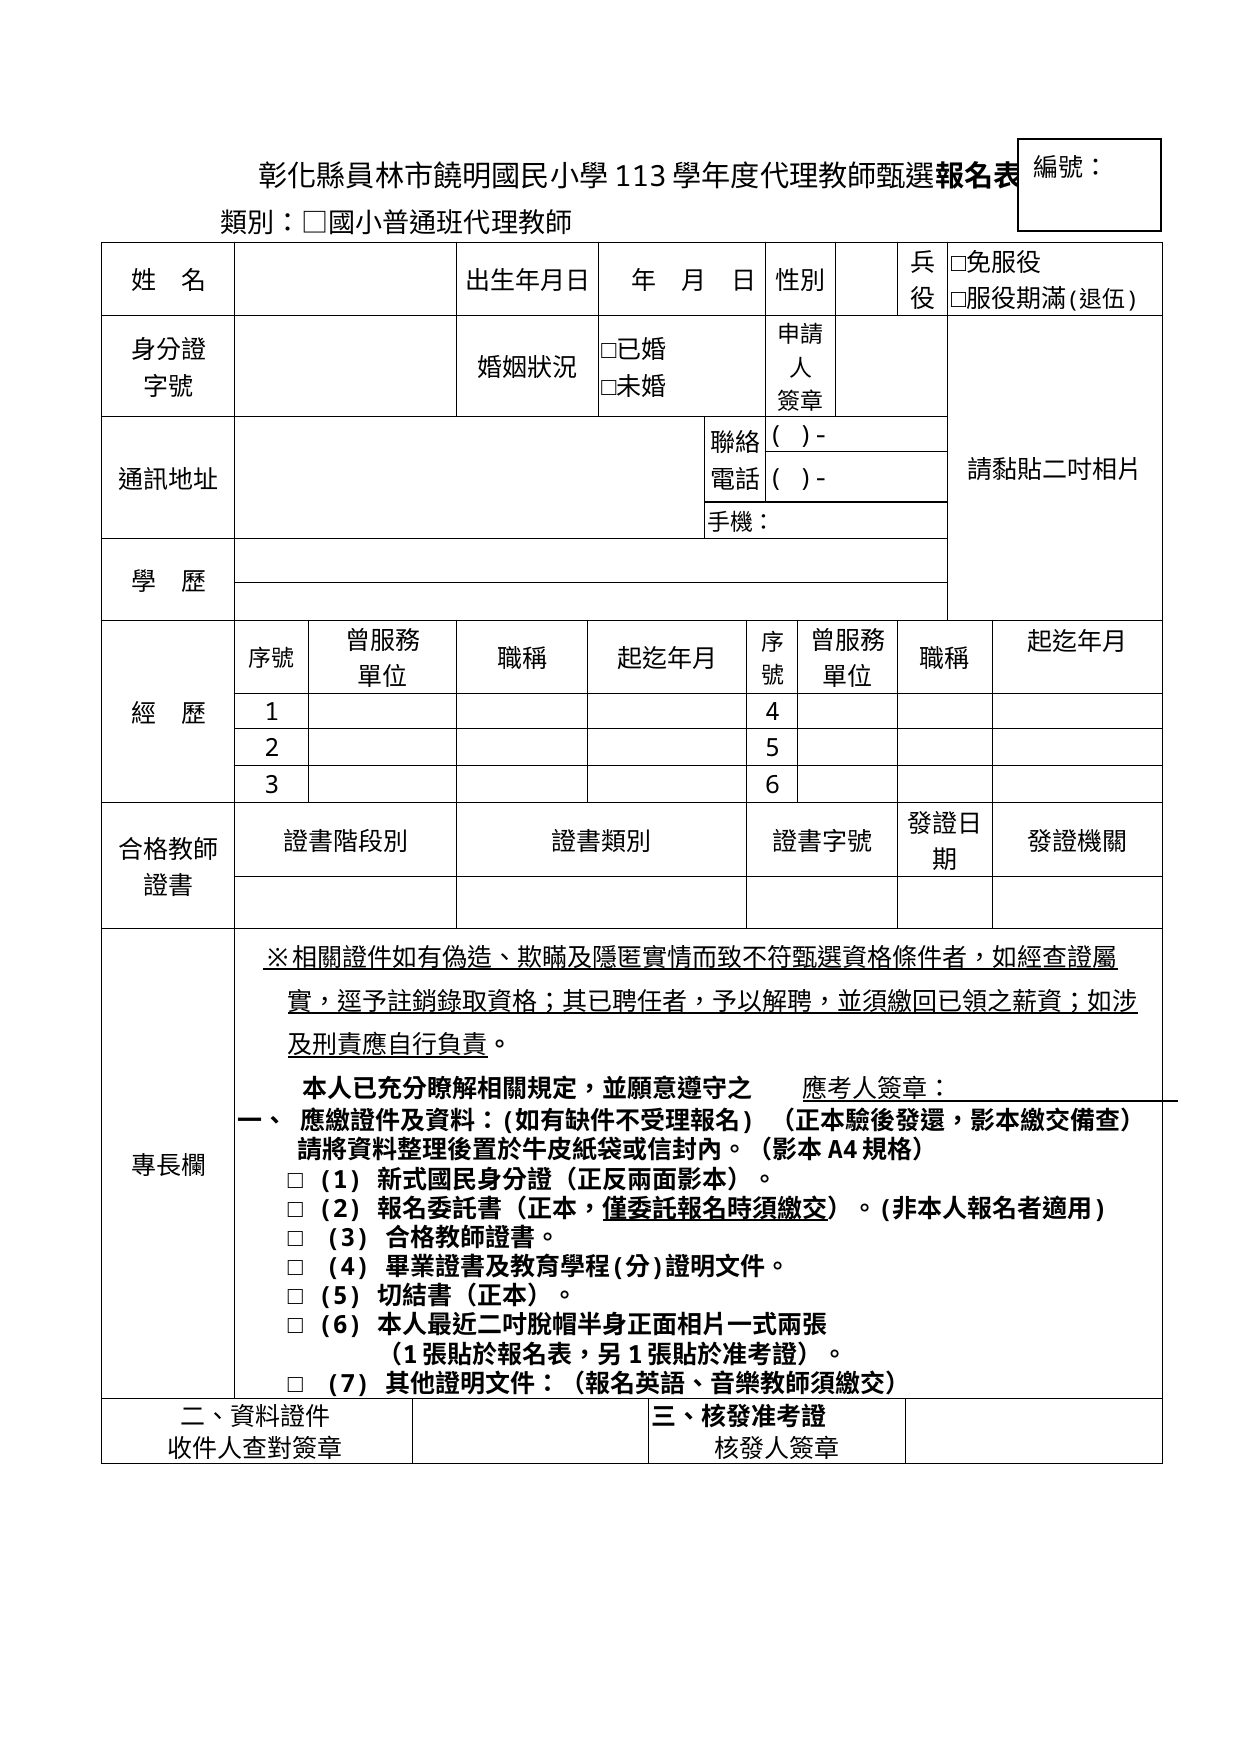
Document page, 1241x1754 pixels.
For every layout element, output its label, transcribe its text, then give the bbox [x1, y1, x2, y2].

table_cell 三、核發准考證 核發人簽章 [649, 1399, 905, 1463]
text 彰化縣員林市饒明國民小學113學年度代理教師甄選報名表 [187, 150, 1017, 196]
table_cell 學 歷 [102, 539, 234, 619]
table_cell [798, 694, 897, 728]
table_cell 證書類別 [457, 803, 746, 876]
table_cell [898, 729, 992, 765]
table_cell [588, 694, 746, 728]
table_cell [309, 729, 456, 765]
table_cell □已婚 □未婚 [599, 316, 765, 416]
table_cell [457, 729, 587, 765]
table_cell [747, 877, 897, 928]
table_cell 二、資料證件 收件人查對簽章 [102, 1399, 412, 1463]
table_cell 證書字號 [747, 803, 897, 876]
table_cell 1 [235, 694, 308, 728]
table_cell ※相關證件如有偽造、欺瞞及隱匿實情而致不符甄選資格條件者，如經查證屬實，逕予註銷錄取資格；其已聘任者，予以解聘，並須繳回已領之薪資；如涉及刑責應自行負責。 本人已充分瞭解相關規定，並願意遵守之 應考人簽章： 一、 應繳證件及資料：(如有缺件不受理報名) （正本驗後發還，影本繳交備查） 請將資料整理後置於牛皮紙袋或信封內。（影本A4規格） □ (1) 新式國民身分證（正反兩面影本）。 □ (2) 報名委託書（正本，僅委託報名時須繳交）。(非本人報名者適用) (3) 合格教師證書。 (4) 畢業證書及教育學程(分)證明文件。 □ (5) 切結書（正本）。 □ (6) 本人最近二吋脫帽半身正面相片一式兩張 （1張貼於報名表，另1張貼於准考證）。 (7) 其他證明文件：（報名英語、音樂教師須繳交） [235, 929, 1162, 1398]
table_cell 經 歷 [102, 621, 234, 802]
table_cell 手機： [705, 503, 947, 538]
table_cell 職稱 [457, 621, 587, 693]
table_header 姓 名 [102, 243, 234, 315]
table_cell [798, 766, 897, 802]
table_cell 3 [235, 766, 308, 802]
table_cell 申請人 簽章 [766, 316, 835, 416]
table_cell 2 [235, 729, 308, 765]
table_cell [235, 316, 456, 416]
table_cell [235, 583, 947, 619]
table_cell ( )- [766, 452, 947, 501]
table_cell 婚姻狀況 [457, 316, 598, 416]
table_cell [906, 1399, 1162, 1463]
table_cell [413, 1399, 648, 1463]
table_cell [993, 729, 1162, 765]
text 彰化縣員林市饒明國民小學113學年度代理教師甄選報名表 [1019, 140, 1160, 230]
text 類別：□國小普通班代理教師 [187, 196, 1093, 242]
table_cell 序號 [747, 621, 797, 693]
text 編號： [1034, 147, 1145, 183]
table_cell [898, 877, 992, 928]
table_cell 起迄年月 [588, 621, 746, 693]
table_cell [235, 539, 947, 582]
table_header [836, 243, 897, 315]
table_cell [588, 729, 746, 765]
table_header [235, 243, 456, 315]
table_cell [457, 766, 587, 802]
table_header 年 月 日 [599, 243, 765, 315]
table_cell ( )- [766, 417, 947, 451]
table_cell [898, 766, 992, 802]
table_cell [309, 766, 456, 802]
table_cell 通訊地址 [102, 417, 234, 538]
table_header 兵役 [898, 243, 947, 315]
table_header 性別 [766, 243, 835, 315]
table_cell 合格教師 證書 [102, 803, 234, 928]
table_cell [457, 694, 587, 728]
table_cell [309, 694, 456, 728]
table_cell 職稱 [898, 621, 992, 693]
table_cell 聯絡 電話 [705, 417, 765, 501]
table_cell [235, 417, 704, 538]
table_cell 5 [747, 729, 797, 765]
table_cell 發證日期 [898, 803, 992, 876]
table_cell 4 [747, 694, 797, 728]
table_cell [898, 694, 992, 728]
table_cell 曾服務 單位 [798, 621, 897, 693]
table_header □免服役 □服役期滿(退伍) [948, 243, 1162, 315]
table_cell 6 [747, 766, 797, 802]
table_cell 起迄年月 [993, 621, 1162, 693]
table_cell 身分證 字號 [102, 316, 234, 416]
table_header 出生年月日 [457, 243, 598, 315]
table_cell [993, 877, 1162, 928]
table_cell [457, 877, 746, 928]
table_cell 序號 [235, 621, 308, 693]
table_cell 請黏貼二吋相片 [948, 316, 1162, 619]
table_cell 證書階段別 [235, 803, 456, 876]
table_cell [235, 877, 456, 928]
table_cell 專長欄 [102, 929, 234, 1398]
table_cell 發證機關 [993, 803, 1162, 876]
table_cell [993, 766, 1162, 802]
table_cell 曾服務 單位 [309, 621, 456, 693]
table_cell [993, 694, 1162, 728]
table_cell [798, 729, 897, 765]
table_cell [588, 766, 746, 802]
table_cell [836, 316, 947, 416]
